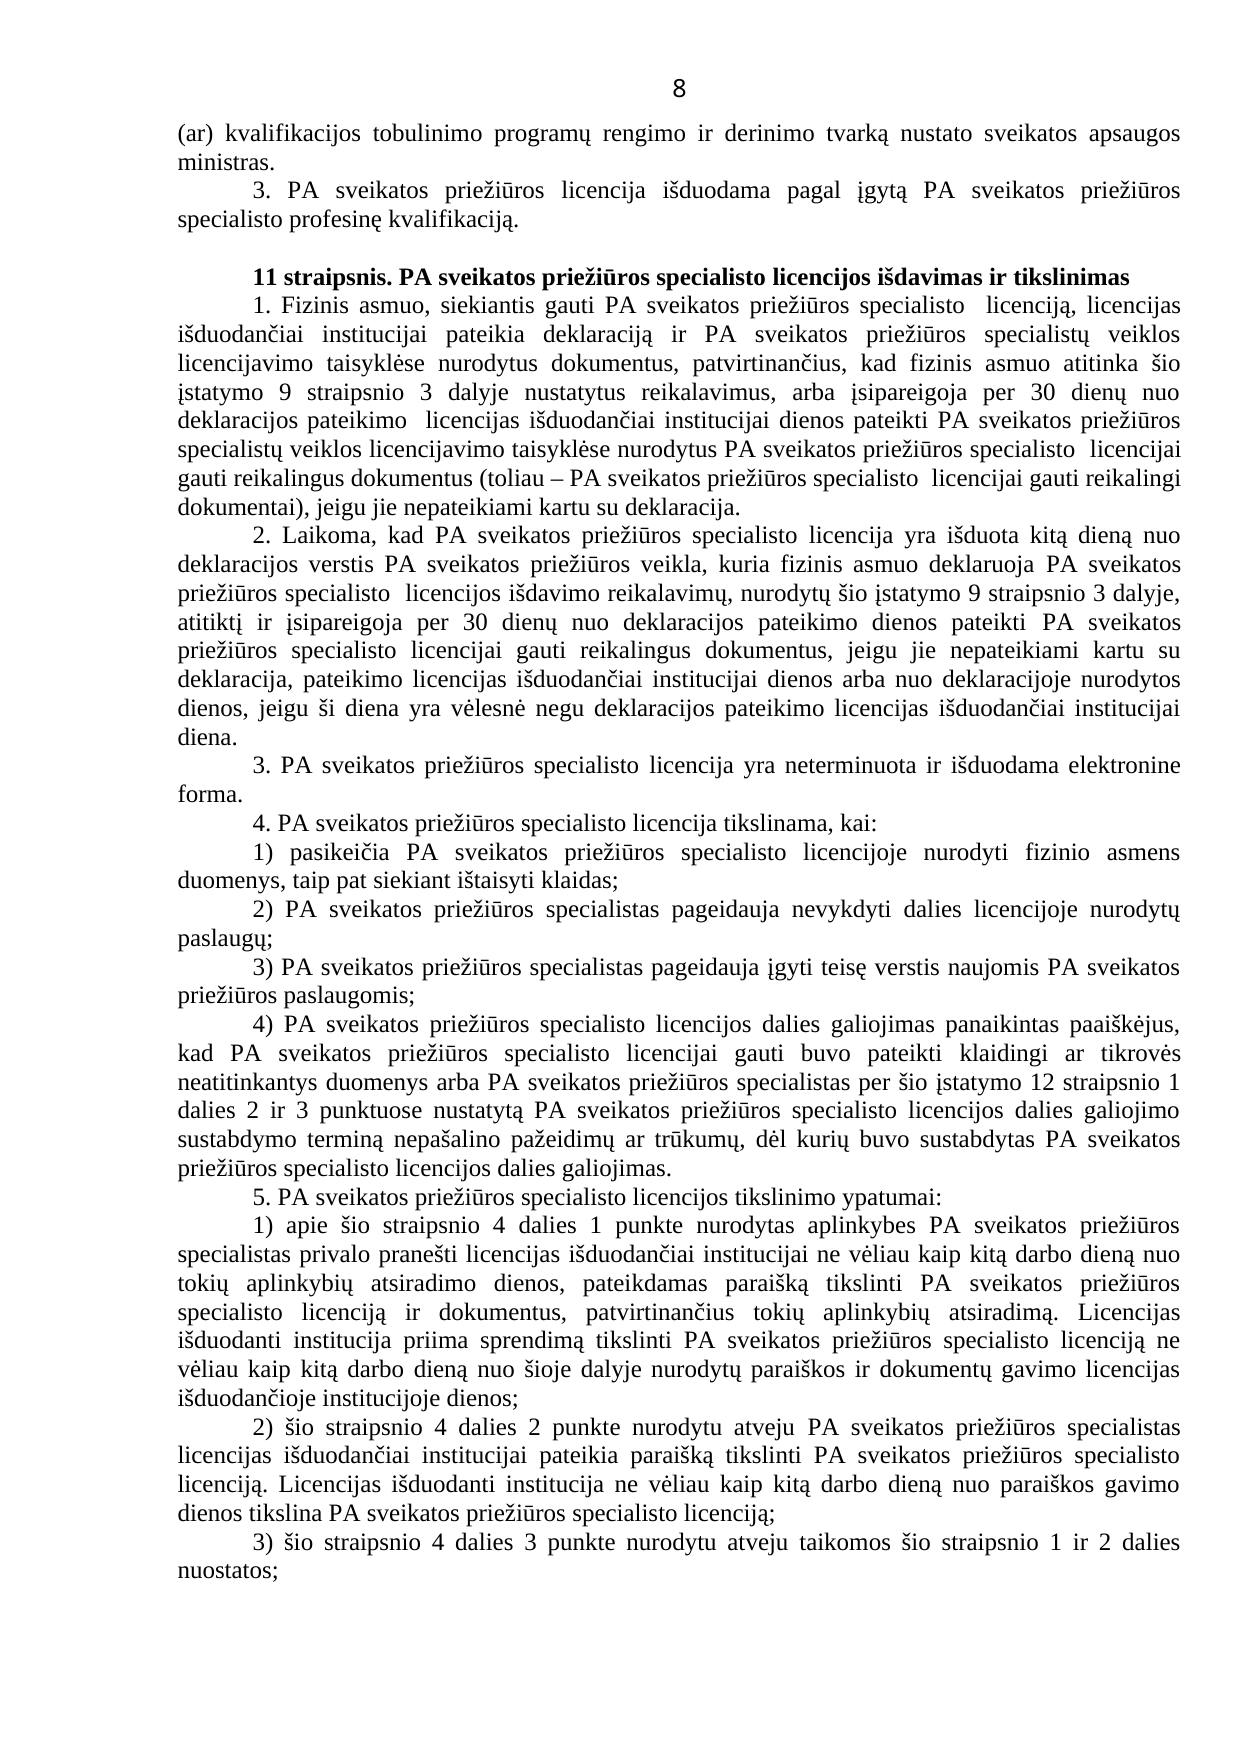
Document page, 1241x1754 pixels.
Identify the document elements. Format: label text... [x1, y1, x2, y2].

text 11 straipsnis. PA sveikatos priežiūros specialisto licencijos išdavimas ir tikslinimas [177, 262, 1181, 291]
text 2. Laikoma, kad PA sveikatos priežiūros specialisto licencija yra išduota kitą dieną nuo deklaracijos verstis PA sveikatos priežiūros veikla, kuria fizinis asmuo deklaruoja PA sveikatos priežiūros specialisto licencijos išdavimo reikalavimų, nurodytų šio įstatymo 9 straipsnio 3 dalyje, atitiktį ir įsipareigoja per 30 dienų nuo deklaracijos pateikimo dienos pateikti PA sveikatos priežiūros specialisto licencijai gauti reikalingus dokumentus, jeigu jie nepateikiami kartu su deklaracija, pateikimo licencijas išduodančiai institucijai dienos arba nuo deklaracijoje nurodytos dienos, jeigu ši diena yra vėlesnė negu deklaracijos pateikimo licencijas išduodančiai institucijai diena. [177, 521, 1181, 751]
text 2) PA sveikatos priežiūros specialistas pageidauja nevykdyti dalies licencijoje nurodytų paslaugų; [177, 894, 1181, 952]
text 3) PA sveikatos priežiūros specialistas pageidauja įgyti teisę verstis naujomis PA sveikatos priežiūros paslaugomis; [177, 952, 1181, 1009]
text 3. PA sveikatos priežiūros licencija išduodama pagal įgytą PA sveikatos priežiūros specialisto profesinę kvalifikaciją. [177, 176, 1181, 233]
text 1. Fizinis asmuo, siekiantis gauti PA sveikatos priežiūros specialisto licenciją, licencijas išduodančiai institucijai pateikia deklaraciją ir PA sveikatos priežiūros specialistų veiklos licencijavimo taisyklėse nurodytus dokumentus, patvirtinančius, kad fizinis asmuo atitinka šio įstatymo 9 straipsnio 3 dalyje nustatytus reikalavimus, arba įsipareigoja per 30 dienų nuo deklaracijos pateikimo licencijas išduodančiai institucijai dienos pateikti PA sveikatos priežiūros specialistų veiklos licencijavimo taisyklėse nurodytus PA sveikatos priežiūros specialisto licencijai gauti reikalingus dokumentus (toliau – PA sveikatos priežiūros specialisto licencijai gauti reikalingi dokumentai), jeigu jie nepateikiami kartu su deklaracija. [177, 291, 1181, 521]
text 2) šio straipsnio 4 dalies 2 punkte nurodytu atveju PA sveikatos priežiūros specialistas licencijas išduodančiai institucijai pateikia paraišką tikslinti PA sveikatos priežiūros specialisto licenciją. Licencijas išduodanti institucija ne vėliau kaip kitą darbo dieną nuo paraiškos gavimo dienos tikslina PA sveikatos priežiūros specialisto licenciją; [177, 1412, 1181, 1527]
text 1) apie šio straipsnio 4 dalies 1 punkte nurodytas aplinkybes PA sveikatos priežiūros specialistas privalo pranešti licencijas išduodančiai institucijai ne vėliau kaip kitą darbo dieną nuo tokių aplinkybių atsiradimo dienos, pateikdamas paraišką tikslinti PA sveikatos priežiūros specialisto licenciją ir dokumentus, patvirtinančius tokių aplinkybių atsiradimą. Licencijas išduodanti institucija priima sprendimą tikslinti PA sveikatos priežiūros specialisto licenciją ne vėliau kaip kitą darbo dieną nuo šioje dalyje nurodytų paraiškos ir dokumentų gavimo licencijas išduodančioje institucijoje dienos; [177, 1211, 1181, 1412]
text 4) PA sveikatos priežiūros specialisto licencijos dalies galiojimas panaikintas paaiškėjus, kad PA sveikatos priežiūros specialisto licencijai gauti buvo pateikti klaidingi ar tikrovės neatitinkantys duomenys arba PA sveikatos priežiūros specialistas per šio įstatymo 12 straipsnio 1 dalies 2 ir 3 punktuose nustatytą PA sveikatos priežiūros specialisto licencijos dalies galiojimo sustabdymo terminą nepašalino pažeidimų ar trūkumų, dėl kurių buvo sustabdytas PA sveikatos priežiūros specialisto licencijos dalies galiojimas. [177, 1009, 1181, 1182]
text 3) šio straipsnio 4 dalies 3 punkte nurodytu atveju taikomos šio straipsnio 1 ir 2 dalies nuostatos; [177, 1527, 1181, 1584]
text 3. PA sveikatos priežiūros specialisto licencija yra neterminuota ir išduodama elektronine forma. [177, 751, 1181, 808]
text 4. PA sveikatos priežiūros specialisto licencija tikslinama, kai: [177, 808, 1181, 837]
text (ar) kvalifikacijos tobulinimo programų rengimo ir derinimo tvarką nustato sveikatos apsaugos ministras. [177, 118, 1181, 176]
text 5. PA sveikatos priežiūros specialisto licencijos tikslinimo ypatumai: [177, 1182, 1181, 1211]
text 1) pasikeičia PA sveikatos priežiūros specialisto licencijoje nurodyti fizinio asmens duomenys, taip pat siekiant ištaisyti klaidas; [177, 837, 1181, 894]
